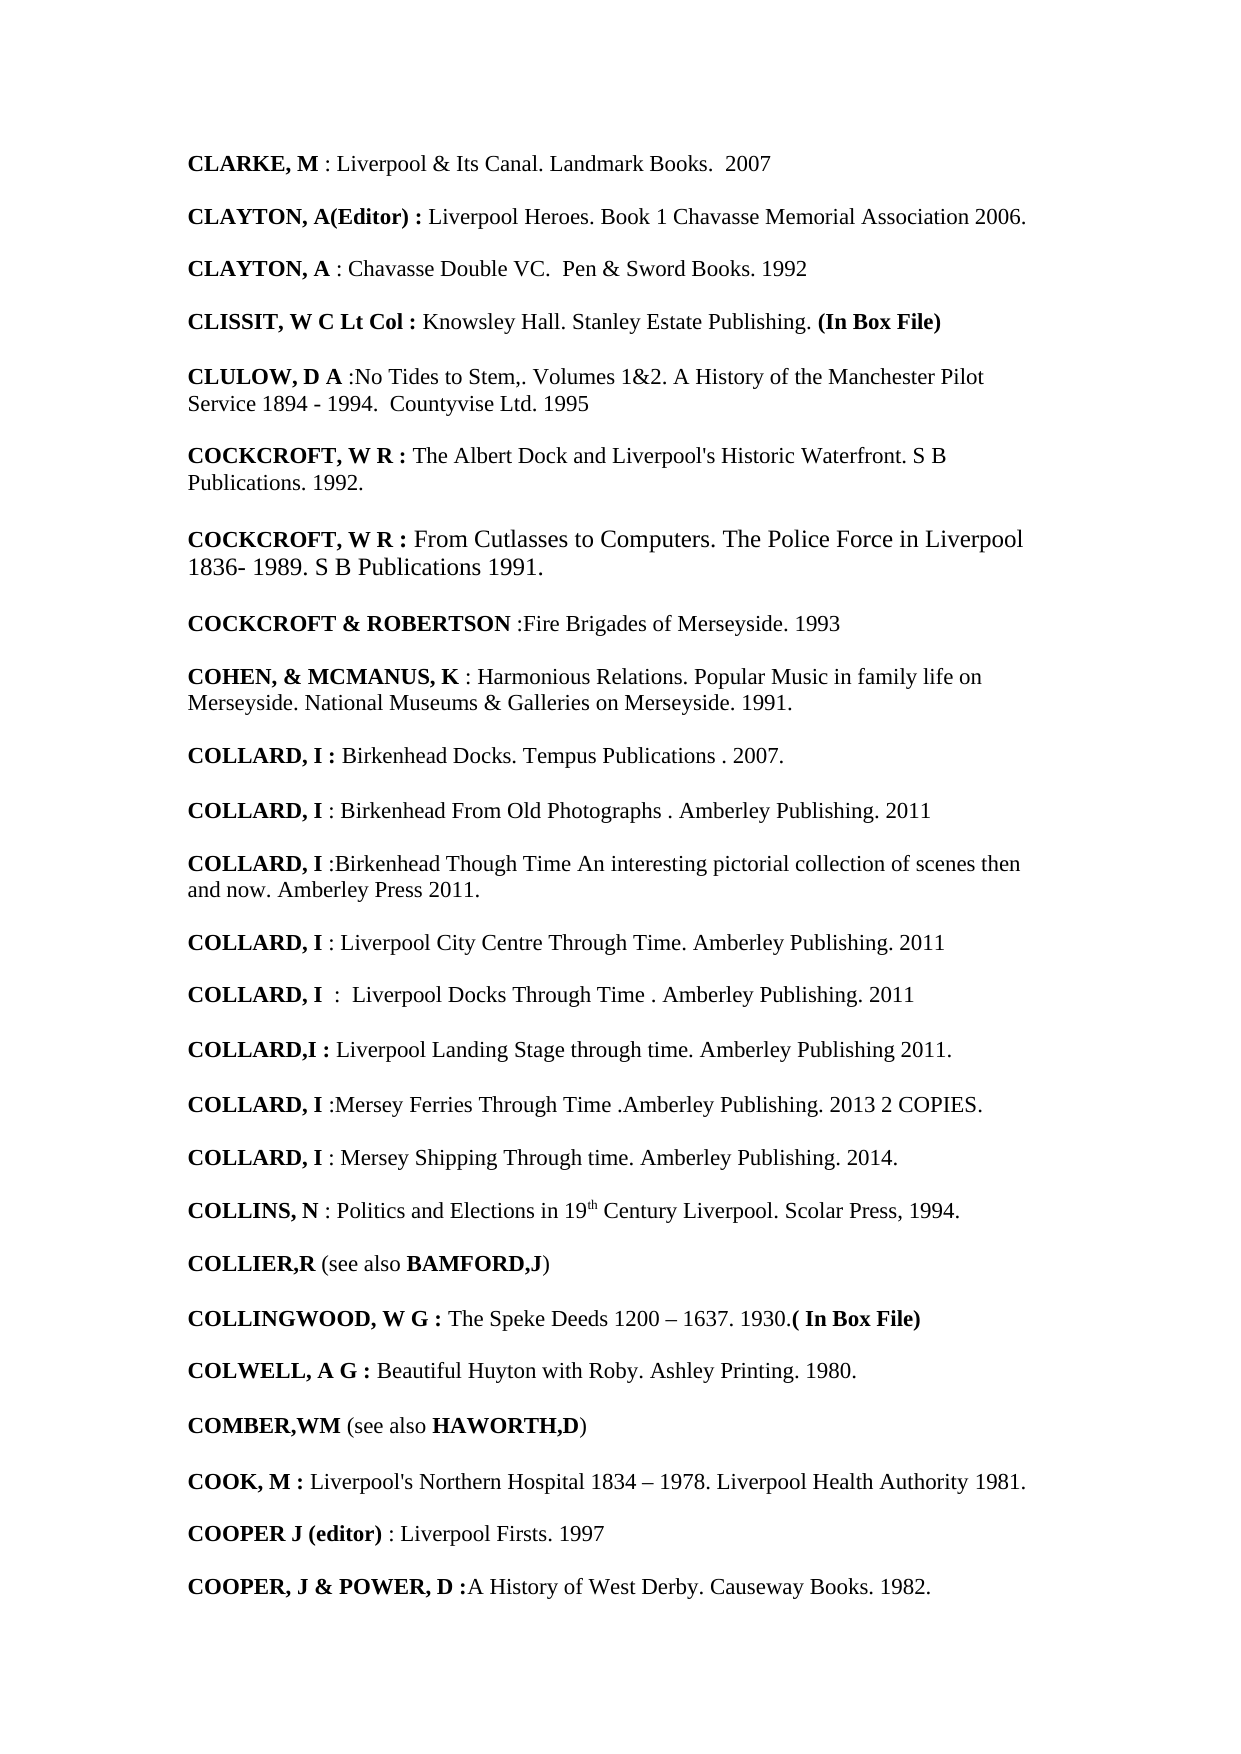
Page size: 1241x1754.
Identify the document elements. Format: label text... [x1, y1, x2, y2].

subtitle CLARKE, M : Liverpool & Its Canal. Landmark Books. 2007 [187, 150, 1053, 176]
text COLLINS, N : Politics and Elections in 19th Century Liverpool. Scolar Press, 1994. [187, 1197, 1053, 1223]
text COLLINGWOOD, W G : The Speke Deeds 1200 – 1637. 1930.( In Box File) [187, 1305, 1053, 1331]
text COOPER, J & POWER, D :A History of West Derby. Causeway Books. 1982. [187, 1573, 1053, 1599]
text CLISSIT, W C Lt Col : Knowsley Hall. Stanley Estate Publishing. (In Box File) [187, 308, 1053, 334]
text CLAYTON, A(Editor) : Liverpool Heroes. Book 1 Chavasse Memorial Association 2006. [187, 203, 1053, 229]
text COCKCROFT, W R : The Albert Dock and Liverpool's Historic Waterfront. S B Publications. 1992. [187, 442, 1053, 495]
text COLLARD,I : Liverpool Landing Stage through time. Amberley Publishing 2011. [187, 1036, 1053, 1063]
text COHEN, & MCMANUS, K : Harmonious Relations. Popular Music in family life on Merseyside. National Museums & Galleries on Merseyside. 1991. [187, 663, 1053, 715]
text COCKCROFT, W R : From Cutlasses to Computers. The Police Force in Liverpool 1836- 1989. S B Publications 1991. [187, 524, 1053, 581]
text CLULOW, D A :No Tides to Stem,. Volumes 1&2. A History of the Manchester Pilot Service 1894 - 1994. Countyvise Ltd. 1995 [187, 363, 1053, 416]
text COLLARD, I : Mersey Shipping Through time. Amberley Publishing. 2014. [187, 1144, 1053, 1171]
text COLLARD, I : Liverpool City Centre Through Time. Amberley Publishing. 2011 [187, 929, 1053, 955]
text COLLARD, I : Liverpool Docks Through Time . Amberley Publishing. 2011 [187, 981, 1053, 1008]
text COLLIER,R (see also BAMFORD,J) [187, 1250, 1053, 1276]
text COLLARD, I :Mersey Ferries Through Time .Amberley Publishing. 2013 2 COPIES. [187, 1092, 1053, 1118]
text COOPER J (editor) : Liverpool Firsts. 1997 [187, 1520, 1053, 1547]
text COLWELL, A G : Beautiful Huyton with Roby. Ashley Printing. 1980. [187, 1357, 1053, 1384]
text COMBER,WM (see also HAWORTH,D) [187, 1413, 1053, 1439]
text COLLARD, I : Birkenhead From Old Photographs . Amberley Publishing. 2011 [187, 797, 1053, 823]
text CLAYTON, A : Chavasse Double VC. Pen & Sword Books. 1992 [187, 255, 1053, 282]
text COLLARD, I : Birkenhead Docks. Tempus Publications . 2007. [187, 742, 1053, 768]
text COOK, M : Liverpool's Northern Hospital 1834 – 1978. Liverpool Health Authority 1981. [187, 1468, 1053, 1494]
text COCKCROFT & ROBERTSON :Fire Brigades of Merseyside. 1993 [187, 610, 1053, 636]
text COLLARD, I :Birkenhead Though Time An interesting pictorial collection of scenes then and now. Amberley Press 2011. [187, 849, 1053, 902]
